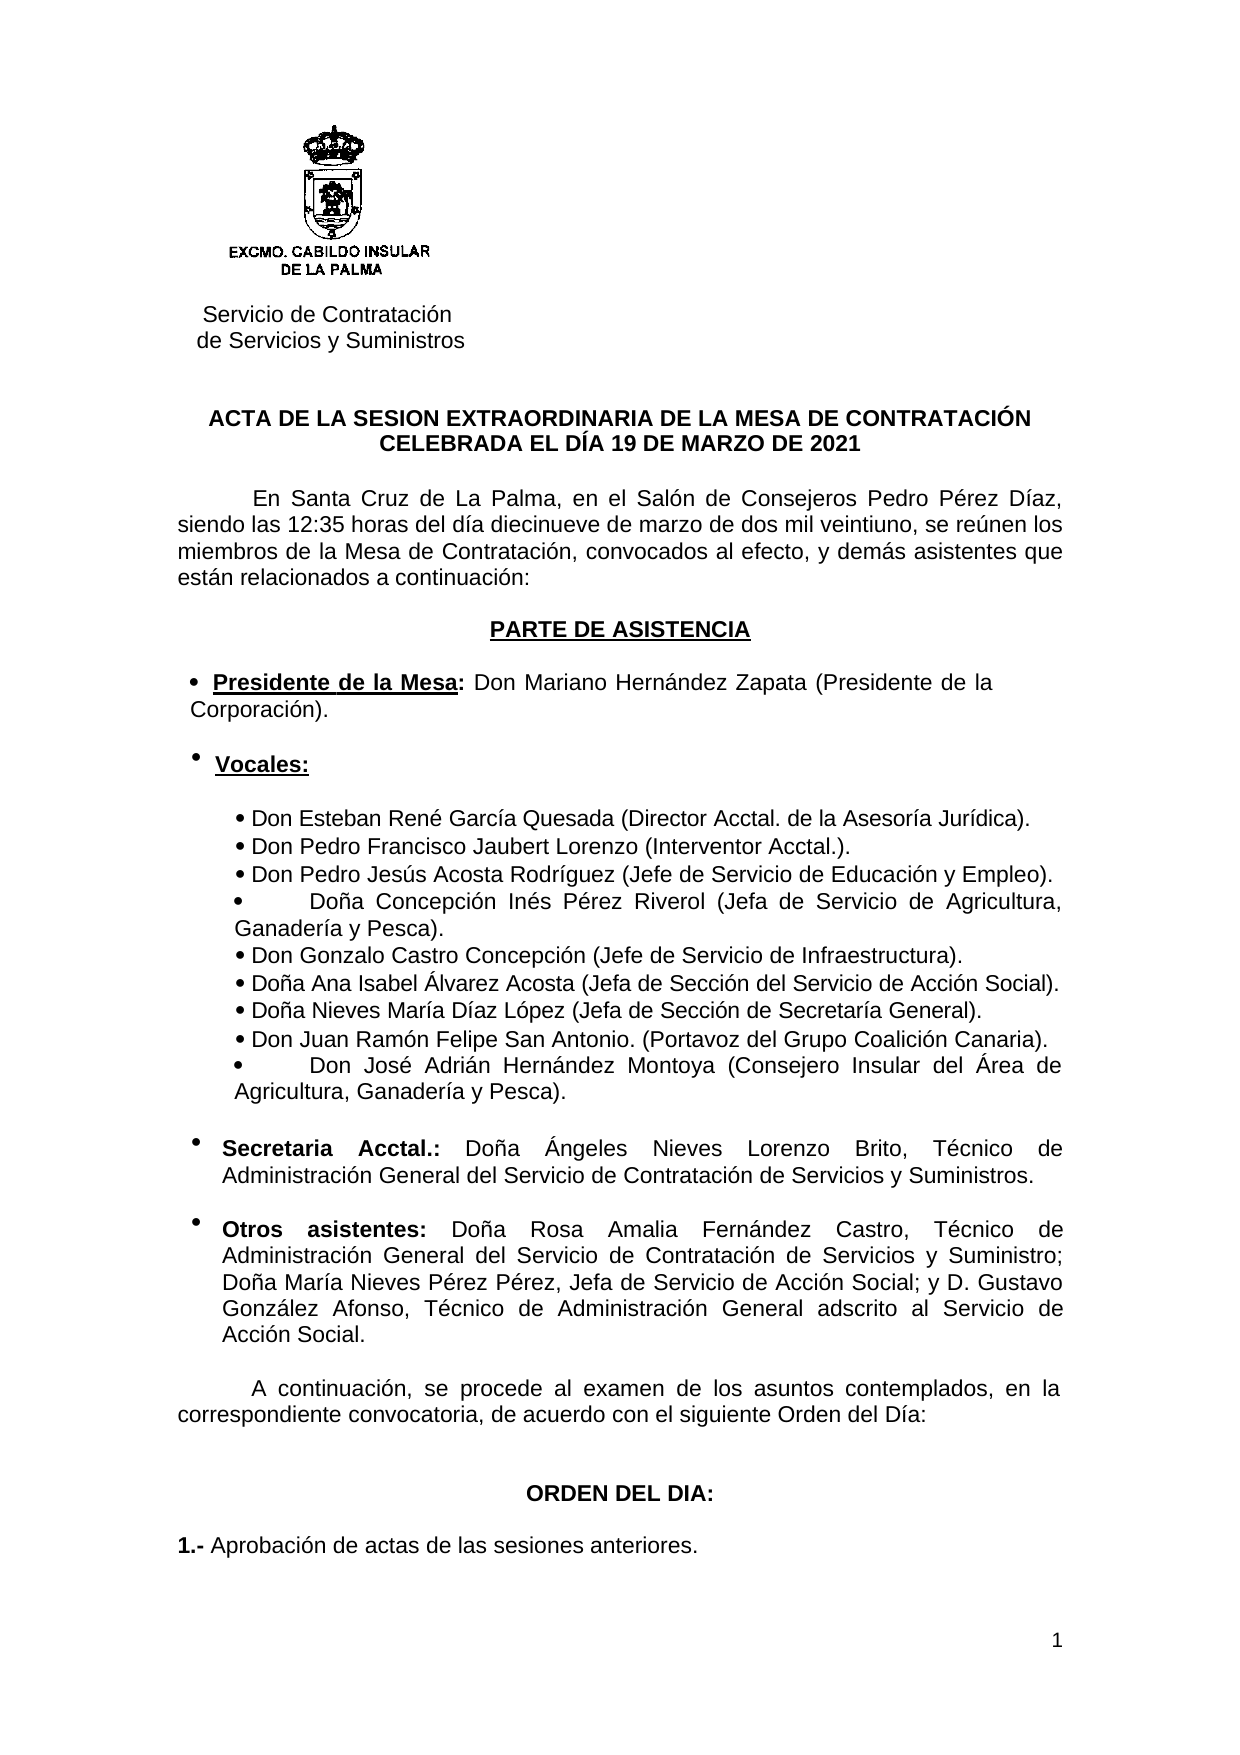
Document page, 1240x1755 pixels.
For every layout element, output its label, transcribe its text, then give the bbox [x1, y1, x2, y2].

text ACTA DE LA SESION EXTRAORDINARIA DE LA MESA DE CONTRATACIÓN CELEBRADA EL DÍA 19 DE MARZO DE 2021 [208, 406, 1033, 456]
list Doña Nieves María Díaz López (Jefa de Sección de Secretaría General). [236, 997, 1065, 1024]
text Otros asistentes: Doña Rosa Amalia Fernández Castro, Técnico de Administración General del Servicio de Contratación de Servicios y Suministro; Doña María Nieves Pérez Pérez, Jefa de Servicio de Acción Social; y D. Gustavo González Afonso, Técnico de Administración General adscrito al Servicio de Acción Social. [222, 1216, 1063, 1347]
text 1.- Aprobación de actas de las sesiones anteriores. [177, 1532, 700, 1558]
text Vocales: [215, 751, 311, 777]
text 1 [1051, 1628, 1065, 1652]
text PARTE DE ASISTENCIA [489, 616, 753, 642]
list Don Pedro Francisco Jaubert Lorenzo (Interventor Acctal.). [236, 832, 1065, 860]
text  [192, 750, 204, 771]
text ORDEN DEL DIA: [526, 1479, 716, 1506]
text  [192, 1134, 204, 1155]
list Doña Ana Isabel Álvarez Acosta (Jefa de Sección del Servicio de Acción Social). [236, 969, 1065, 997]
list Don José Adrián Hernández Montoya (Consejero Insular del Área de Agricultura, Ganadería y Pesca). [234, 1053, 1063, 1104]
list Presidente de la Mesa: Don Mariano Hernández Zapata (Presidente de la Corporación). [190, 669, 1063, 722]
text Secretaria Acctal.: Doña Ángeles Nieves Lorenzo Brito, Técnico de Administración General del Servicio de Contratación de Servicios y Suministros. [222, 1135, 1063, 1188]
list Don Pedro Jesús Acosta Rodríguez (Jefe de Servicio de Educación y Empleo). [236, 860, 1065, 888]
text  [192, 1215, 204, 1236]
list Don Juan Ramón Felipe San Antonio. (Portavoz del Grupo Coalición Canaria). [236, 1024, 1065, 1053]
list Don Esteban René García Quesada (Director Acctal. de la Asesoría Jurídica). [236, 804, 1065, 832]
list Doña Concepción Inés Pérez Riverol (Jefa de Servicio de Agricultura, Ganadería y Pesca). [234, 888, 1063, 941]
text En Santa Cruz de La Palma, en el Salón de Consejeros Pedro Pérez Díaz, siendo las 12:35 horas del día diecinueve de marzo de dos mil veintiuno, se reúnen los miembros de la Mesa de Contratación, convocados al efecto, y demás asistentes que están relacionados a continuación: [177, 485, 1064, 590]
text Servicio de Contratación de Servicios y Suministros [196, 301, 466, 353]
text A continuación, se procede al examen de los asuntos contemplados, en la correspondiente convocatoria, de acuerdo con el siguiente Orden del Día: [177, 1375, 1065, 1427]
list Don Gonzalo Castro Concepción (Jefe de Servicio de Infraestructura). [236, 941, 1065, 969]
